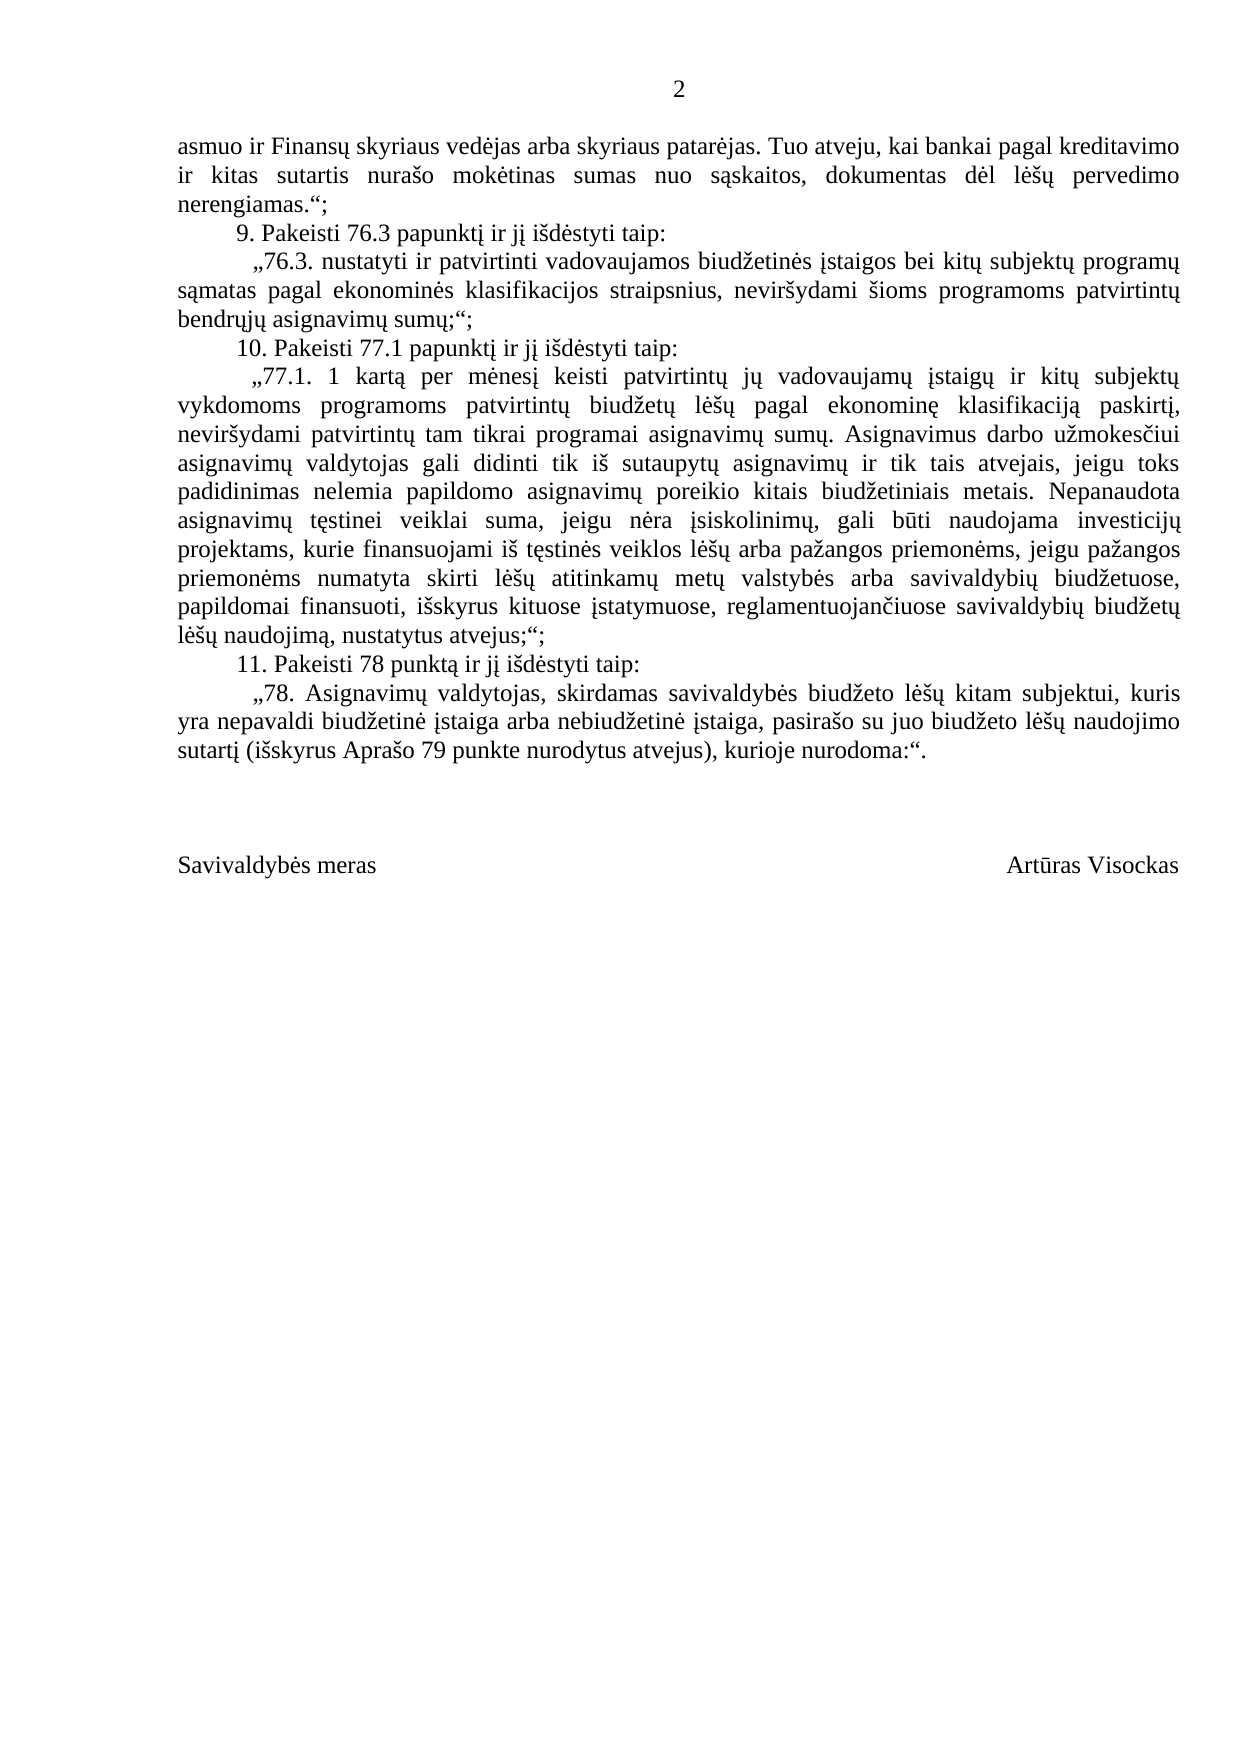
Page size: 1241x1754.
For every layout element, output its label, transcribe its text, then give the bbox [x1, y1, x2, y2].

text Savivaldybės meras Artūras Visockas [177, 850, 1181, 879]
text 11. Pakeisti 78 punktą ir jį išdėstyti taip: [177, 649, 1181, 678]
text 9. Pakeisti 76.3 papunktį ir jį išdėstyti taip: [236, 218, 1181, 246]
text 10. Pakeisti 77.1 papunktį ir jį išdėstyti taip: [177, 333, 1181, 361]
text „76.3. nustatyti ir patvirtinti vadovaujamos biudžetinės įstaigos bei kitų subjektų programų sąmatas pagal ekonominės klasifikacijos straipsnius, neviršydami šioms programoms patvirtintų bendrųjų asignavimų sumų;“; [177, 246, 1181, 333]
text „77.1. 1 kartą per mėnesį keisti patvirtintų jų vadovaujamų įstaigų ir kitų subjektų vykdomoms programoms patvirtintų biudžetų lėšų pagal ekonominę klasifikaciją paskirtį, neviršydami patvirtintų tam tikrai programai asignavimų sumų. Asignavimus darbo užmokesčiui asignavimų valdytojas gali didinti tik iš sutaupytų asignavimų ir tik tais atvejais, jeigu toks padidinimas nelemia papildomo asignavimų poreikio kitais biudžetiniais metais. Nepanaudota asignavimų tęstinei veiklai suma, jeigu nėra įsiskolinimų, gali būti naudojama investicijų projektams, kurie finansuojami iš tęstinės veiklos lėšų arba pažangos priemonėms, jeigu pažangos priemonėms numatyta skirti lėšų atitinkamų metų valstybės arba savivaldybių biudžetuose, papildomai finansuoti, išskyrus kituose įstatymuose, reglamentuojančiuose savivaldybių biudžetų lėšų naudojimą, nustatytus atvejus;“; [177, 361, 1181, 649]
text asmuo ir Finansų skyriaus vedėjas arba skyriaus patarėjas. Tuo atveju, kai bankai pagal kreditavimo ir kitas sutartis nurašo mokėtinas sumas nuo sąskaitos, dokumentas dėl lėšų pervedimo nerengiamas.“; [177, 131, 1181, 218]
text „78. Asignavimų valdytojas, skirdamas savivaldybės biudžeto lėšų kitam subjektui, kuris yra nepavaldi biudžetinė įstaiga arba nebiudžetinė įstaiga, pasirašo su juo biudžeto lėšų naudojimo sutartį (išskyrus Aprašo 79 punkte nurodytus atvejus), kurioje nurodoma:“. [177, 678, 1181, 764]
